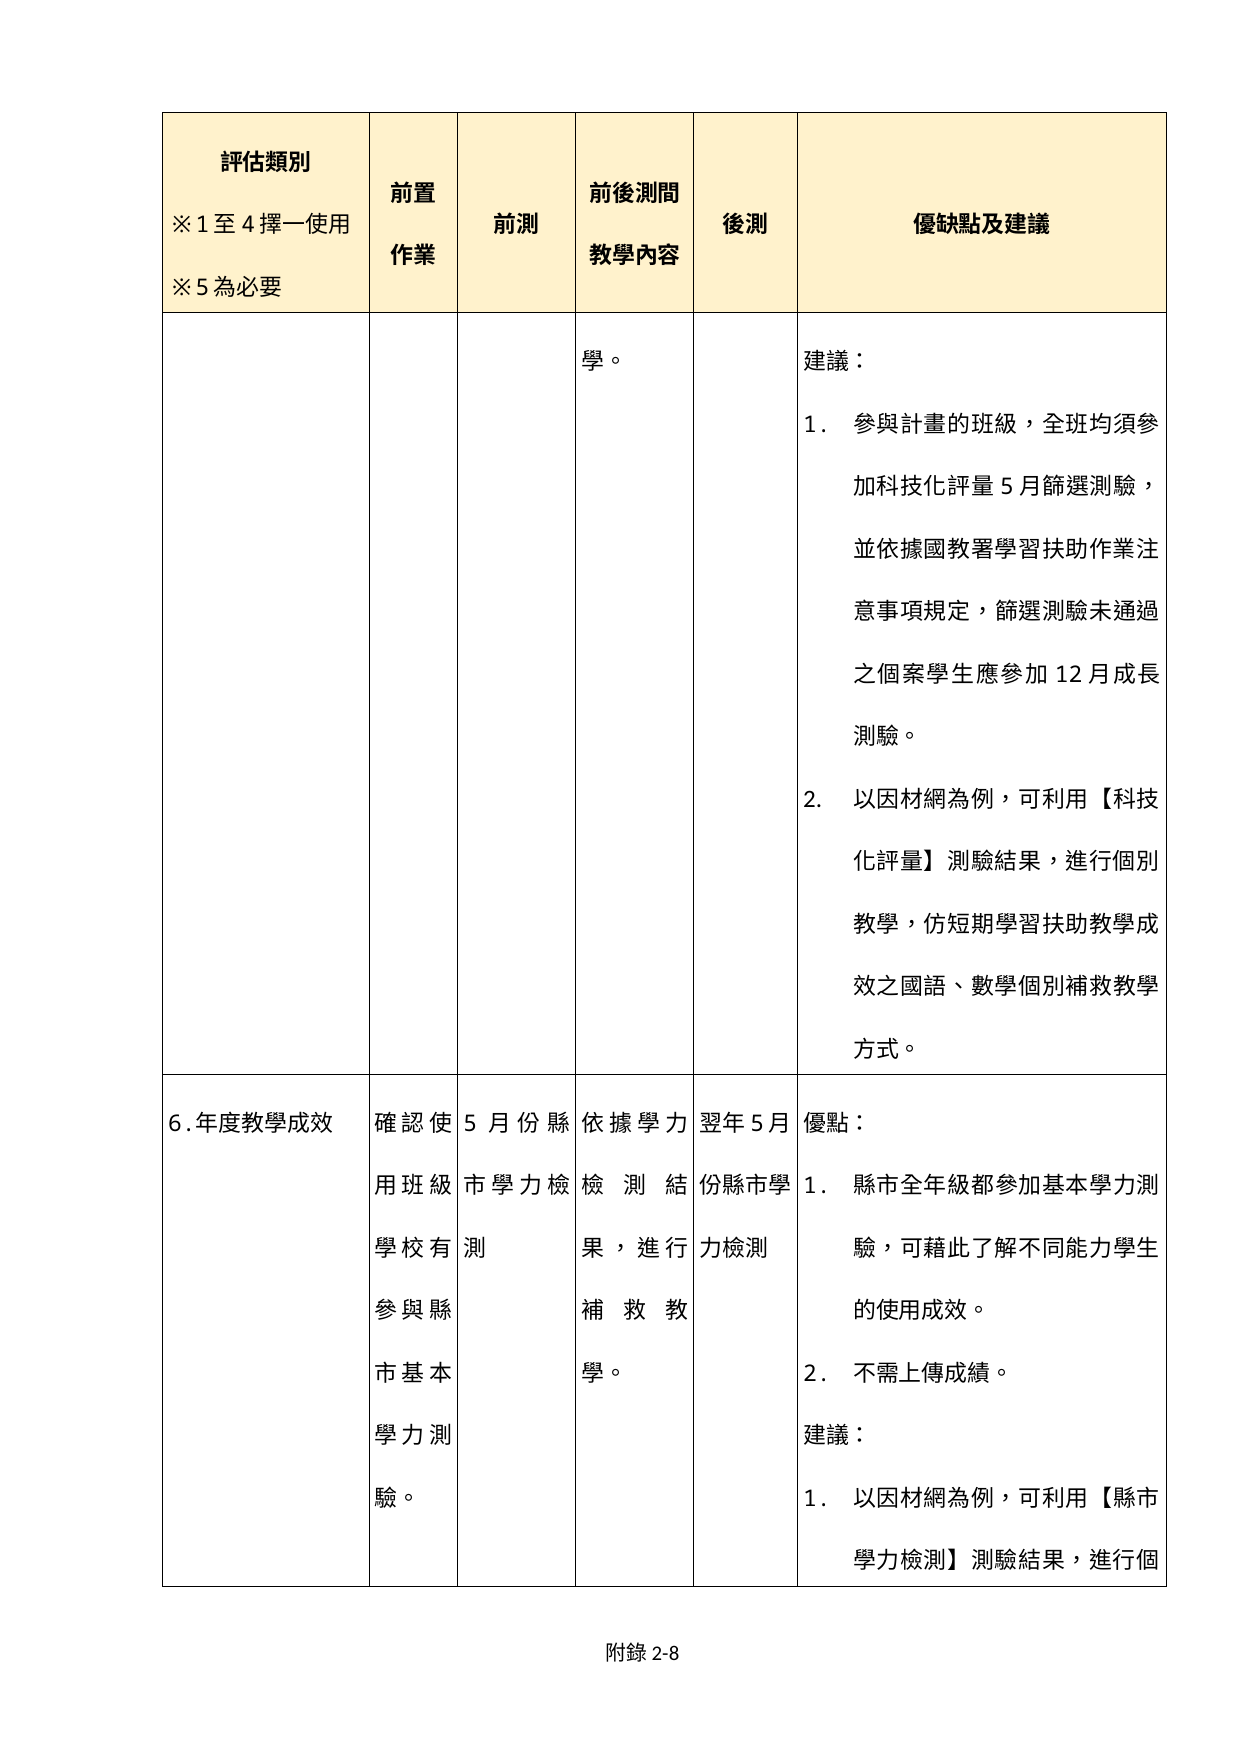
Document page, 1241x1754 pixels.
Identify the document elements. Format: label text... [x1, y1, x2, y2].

table_header 優缺點及建議 [798, 113, 1166, 312]
table_cell 優點： 縣市全年級都參加基本學力測驗，可藉此了解不同能力學生的使用成效。 不需上傳成績。 建議： 以因材網為例，可利用【縣市學力檢測】測驗結果，進行個 [798, 1075, 1166, 1586]
table_cell 5月份縣市學力檢測 [458, 1075, 575, 1586]
table_header 前後測間教學內容 [576, 113, 693, 312]
table_cell [458, 313, 575, 1074]
table_cell 6.年度教學成效 [163, 1075, 369, 1586]
table_cell [694, 313, 797, 1074]
table_cell 學。 [576, 313, 693, 1074]
table_header 評估類別 ※1至4擇一使用 ※5為必要 [163, 113, 369, 312]
table_cell 依據學力檢測結果，進行補救教學。 [576, 1075, 693, 1586]
table_header 後測 [694, 113, 797, 312]
table_cell [163, 313, 369, 1074]
table_header 前置 作業 [370, 113, 457, 312]
table_cell [370, 313, 457, 1074]
table_cell 確認使用班級學校有參與縣市基本學力測驗。 [370, 1075, 457, 1586]
table_cell 優點： 各校原本就需進行科技化評量測驗，不會造成額外負擔。 不需上傳成績。 建議： 參與計畫的班級，全班均須參加科技化評量5月篩選測驗，並依據國教署學習扶助作業注意事項規定，篩選測驗未通過之個案學生應參加12月成長測驗。 以因材網為例，可利用【科技化評量】測驗結果，進行個別教學，仿短期學習扶助教學成效之國語、數學個別補救教學方式。 [798, 313, 1166, 1074]
table_cell 翌年5月份縣市學力檢測 [694, 1075, 797, 1586]
table_header 前測 [458, 113, 575, 312]
